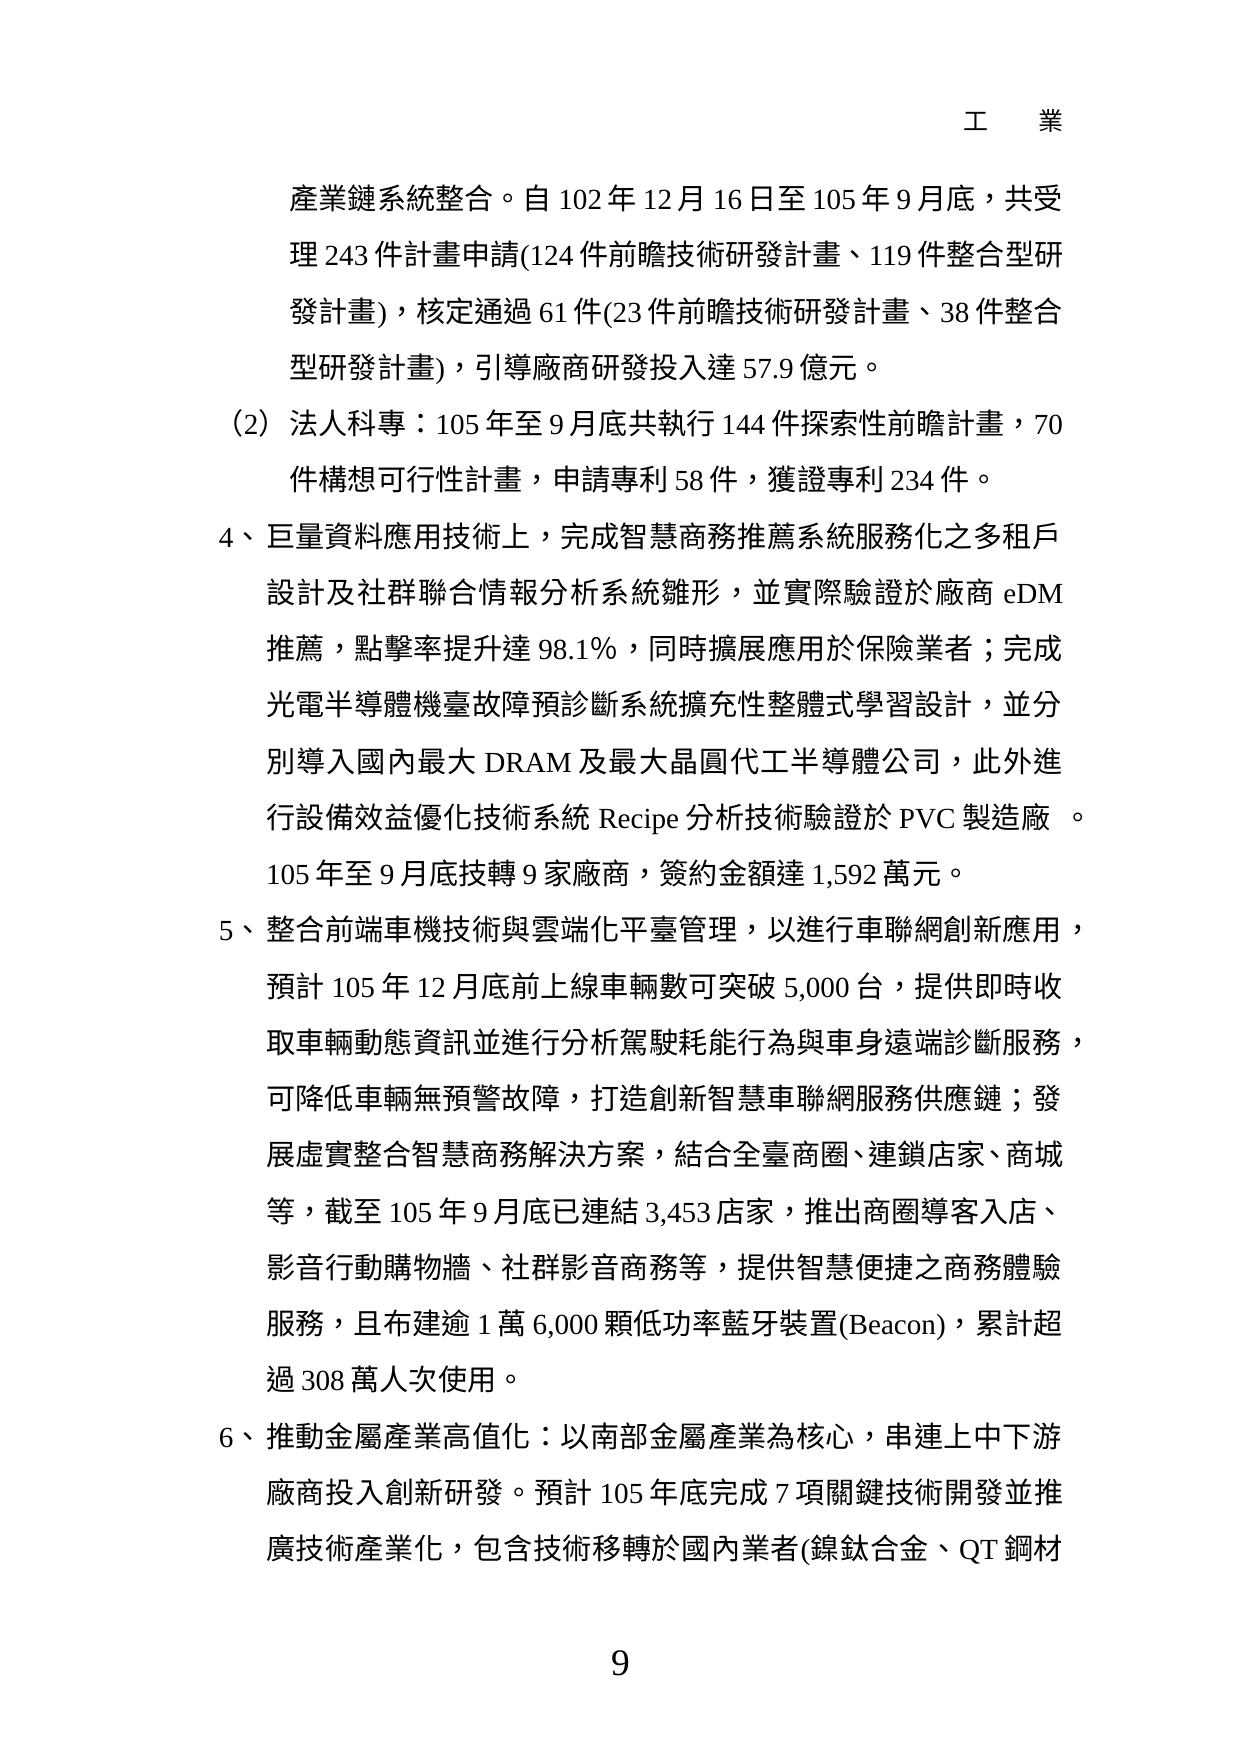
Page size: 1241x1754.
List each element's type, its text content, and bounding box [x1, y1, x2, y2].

list 法人科專：105年至9月底共執行144件探索性前瞻計畫，70件構想可行性計畫，申請專利58件，獲證專利234件。 [214, 389, 1063, 502]
list 巨量資料應用技術上，完成智慧商務推薦系統服務化之多租戶設計及社群聯合情報分析系統雛形，並實際驗證於廠商eDM推薦，點擊率提升達98.1％，同時擴展應用於保險業者；完成光電半導體機臺故障預診斷系統擴充性整體式學習設計，並分別導入國內最大DRAM及最大晶圓代工半導體公司，此外進行設備效益優化技術系統Recipe分析技術驗證於PVC製造廠。105年至9月底技轉9家廠商，簽約金額達1,592萬元。 [218, 502, 1063, 896]
list 推動金屬產業高值化：以南部金屬產業為核心，串連上中下游廠商投入創新研發。預計105年底完成7項關鍵技術開發並推廣技術產業化，包含技術移轉於國內業者(鎳鈦合金、QT鋼材 [218, 1402, 1063, 1571]
list 業界科專：透過「A+企業創新研發淬鍊計畫」，持續推動補助企業投入創新研發業務。特別規劃「前瞻技術研發計畫」項目，以鼓勵廠商挑戰未來所需策略性之前瞻技術、產品或服務，同時推動「整合型研發計畫」鼓勵廠商以聯盟形式，加速我國產業鏈系統整合。自102年12月16日至105年9月底，共受理243件計畫申請(124件前瞻技術研發計畫、119件整合型研發計畫)，核定通過61件(23件前瞻技術研發計畫、38件整合型研發計畫)，引導廠商研發投入達57.9億元。 [214, 164, 1063, 389]
list 整合前端車機技術與雲端化平臺管理，以進行車聯網創新應用，預計105年12月底前上線車輛數可突破5,000台，提供即時收取車輛動態資訊並進行分析駕駛耗能行為與車身遠端診斷服務，可降低車輛無預警故障，打造創新智慧車聯網服務供應鏈；發展虛實整合智慧商務解決方案，結合全臺商圈、連鎖店家、商城等，截至105年9月底已連結3,453店家，推出商圈導客入店、影音行動購物牆、社群影音商務等，提供智慧便捷之商務體驗服務，且布建逾1萬6,000顆低功率藍牙裝置(Beacon)，累計超過308萬人次使用。 [218, 896, 1063, 1402]
